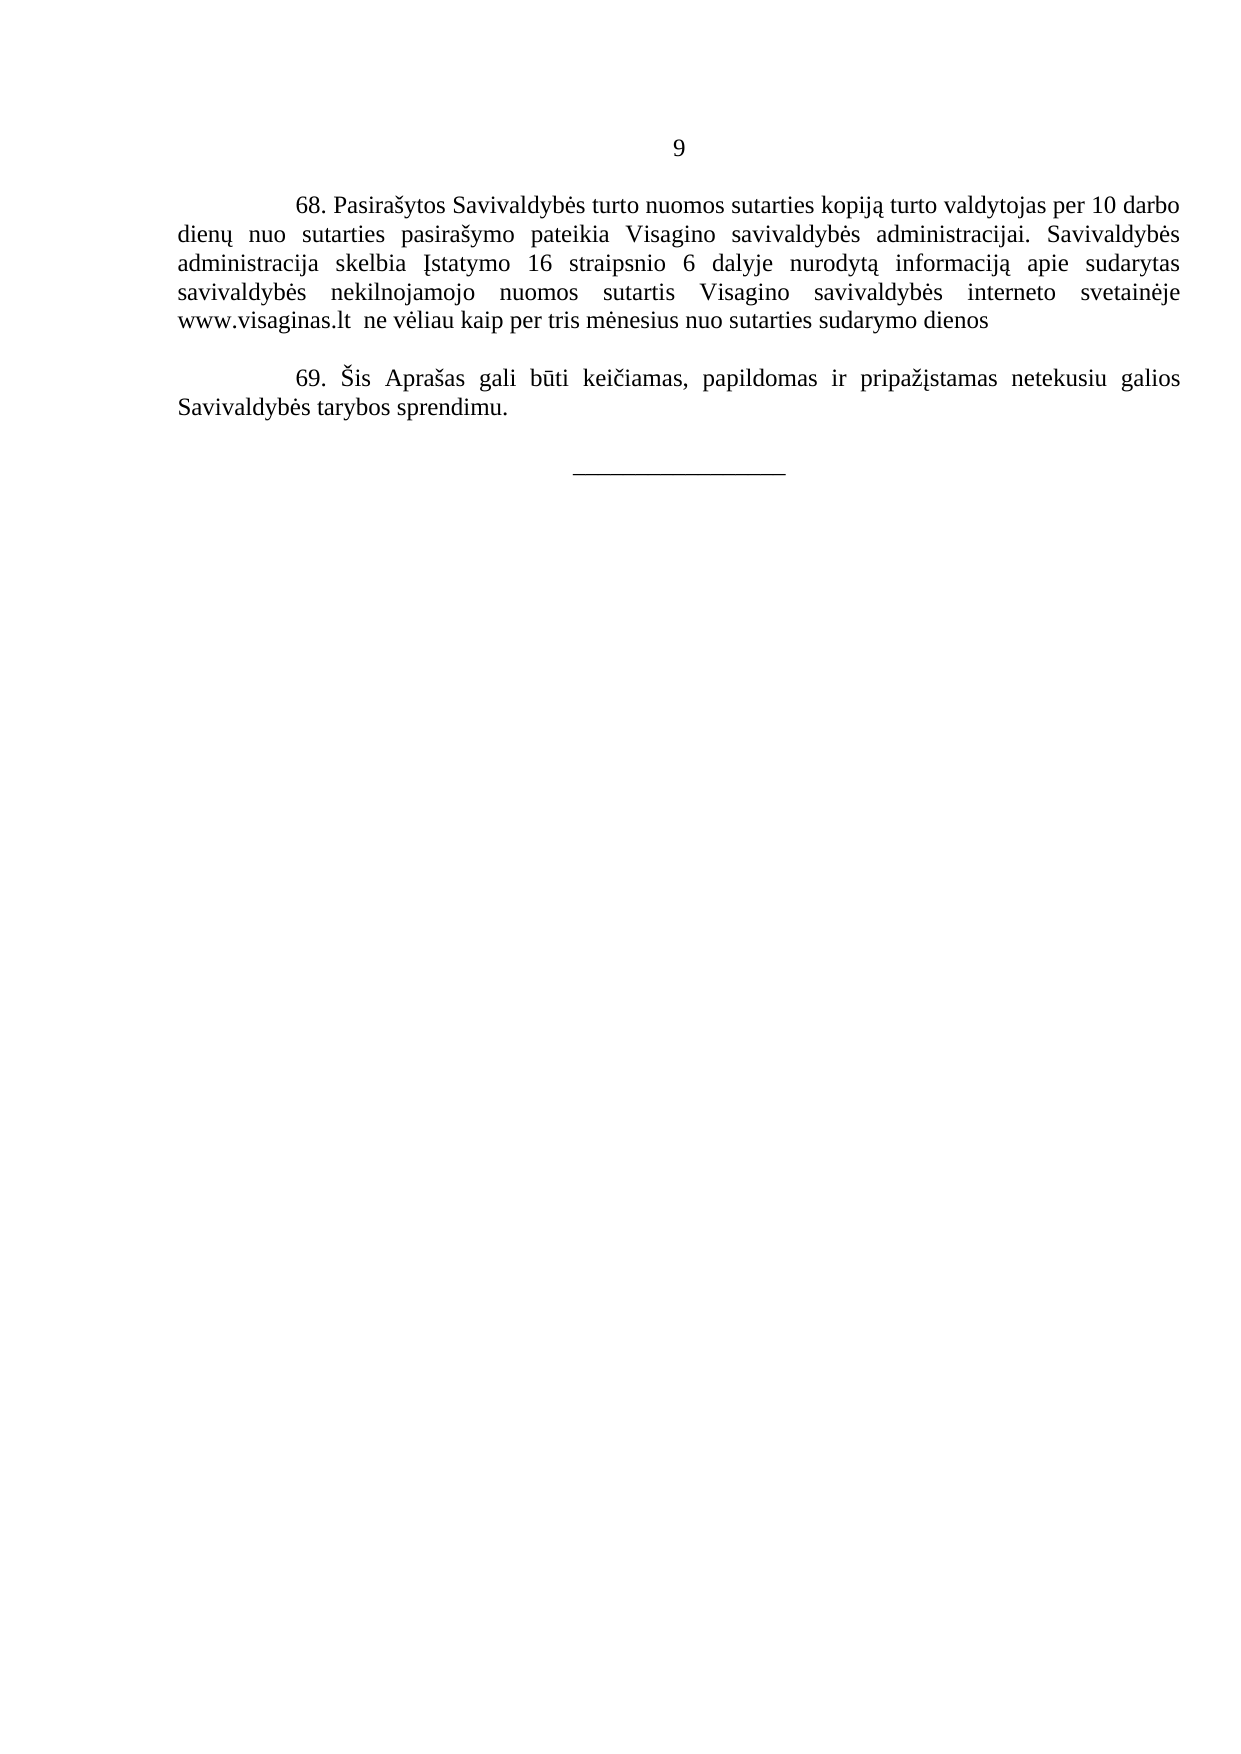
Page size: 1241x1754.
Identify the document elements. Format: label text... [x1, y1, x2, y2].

text 68. Pasirašytos Savivaldybės turto nuomos sutarties kopiją turto valdytojas per 10 darbo dienų nuo sutarties pasirašymo pateikia Visagino savivaldybės administracijai. Savivaldybės administracija skelbia Įstatymo 16 straipsnio 6 dalyje nurodytą informaciją apie sudarytas savivaldybės nekilnojamojo nuomos sutartis Visagino savivaldybės interneto svetainėje www.visaginas.lt ne vėliau kaip per tris mėnesius nuo sutarties sudarymo dienos [177, 190, 1181, 334]
text 69. Šis Aprašas gali būti keičiamas, papildomas ir pripažįstamas netekusiu galios Savivaldybės tarybos sprendimu. [177, 363, 1181, 420]
text _________________ [177, 449, 1181, 478]
